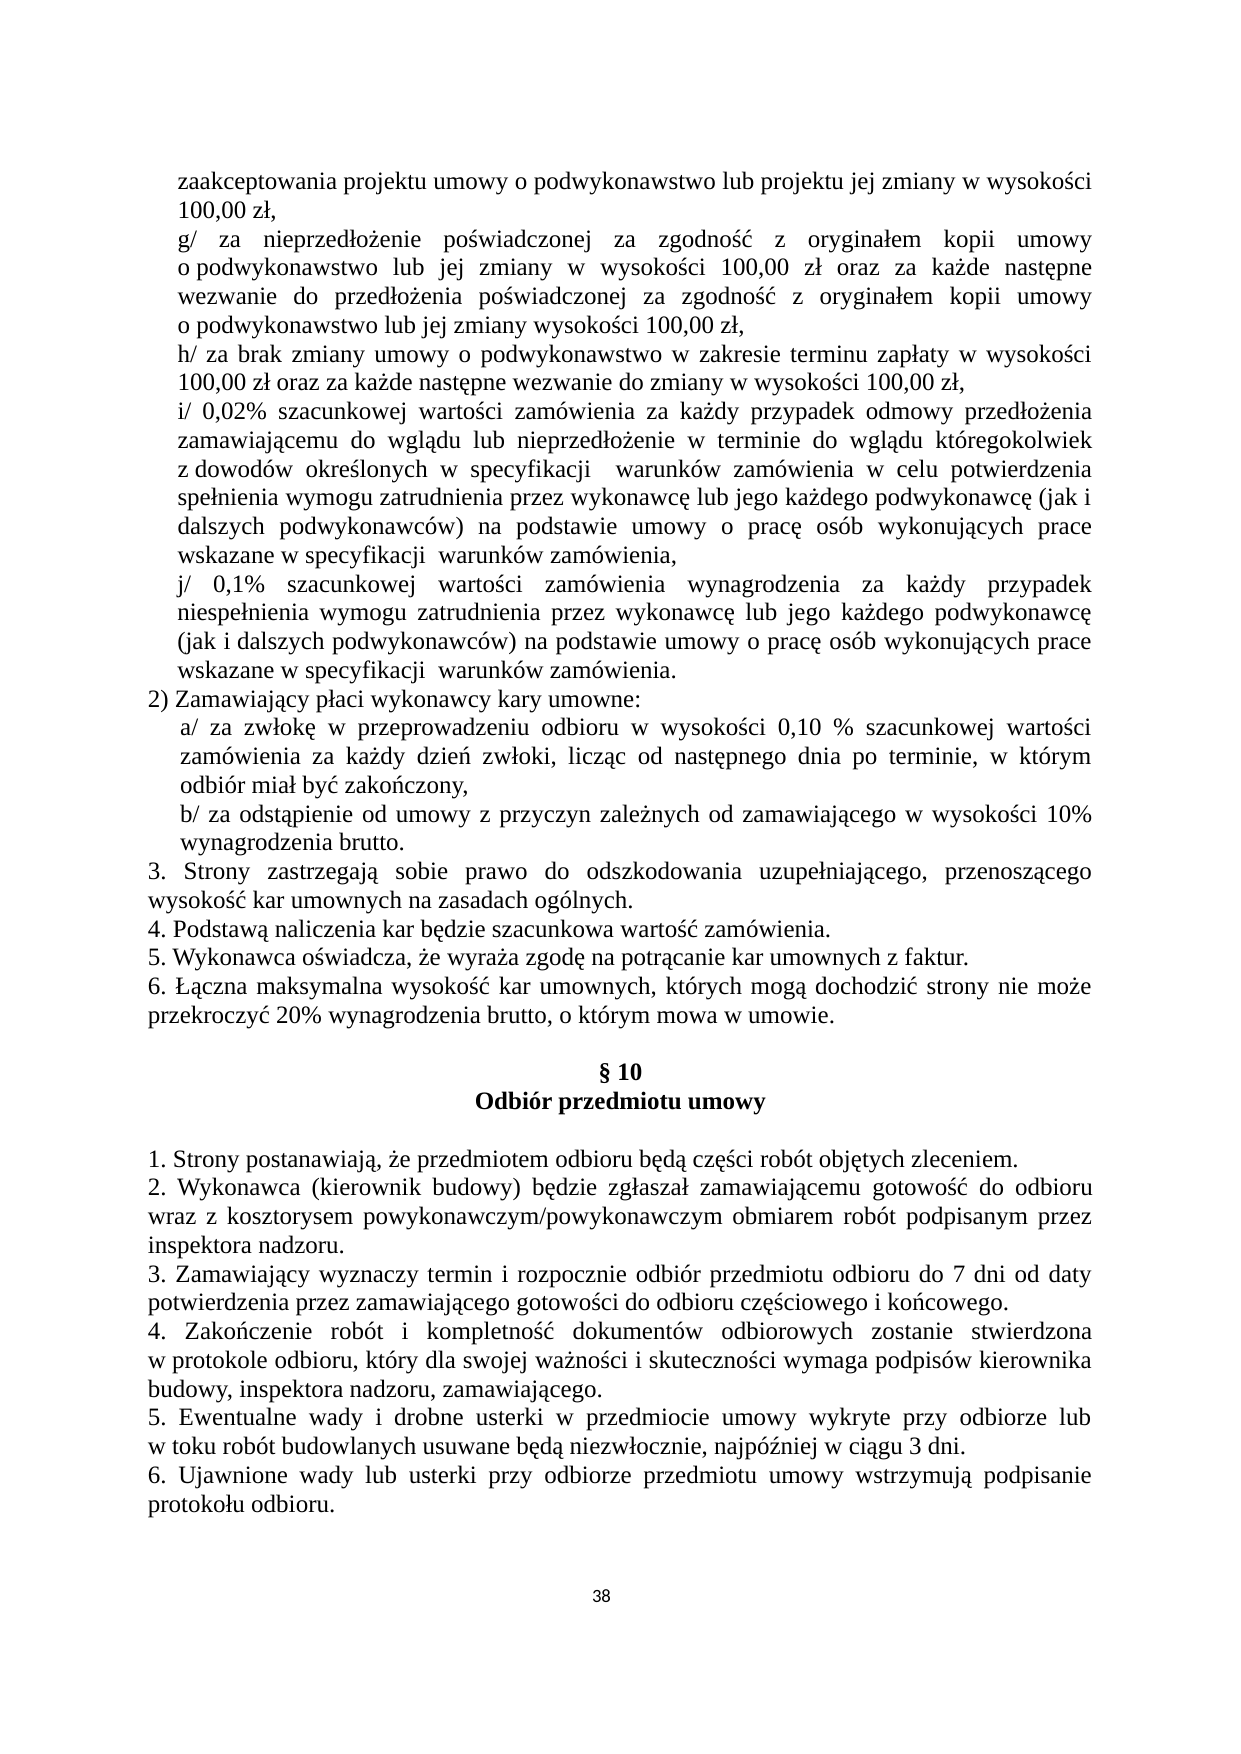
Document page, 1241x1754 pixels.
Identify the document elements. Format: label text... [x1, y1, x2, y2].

text h/ za brak zmiany umowy o podwykonawstwo w zakresie terminu zapłaty w wysokości 100,00 zł oraz za każde następne wezwanie do zmiany w wysokości 100,00 zł, [177, 339, 1093, 396]
text 4. Podstawą naliczenia kar będzie szacunkowa wartość zamówienia. [148, 914, 1093, 942]
text 4. Zakończenie robót i kompletność dokumentów odbiorowych zostanie stwierdzona w protokole odbioru, który dla swojej ważności i skuteczności wymaga podpisów kierownika budowy, inspektora nadzoru, zamawiającego. [148, 1316, 1093, 1402]
text zaakceptowania projektu umowy o podwykonawstwo lub projektu jej zmiany w wysokości 100,00 zł, [177, 166, 1093, 224]
text a/ za zwłokę w przeprowadzeniu odbioru w wysokości 0,10 % szacunkowej wartości zamówienia za każdy dzień zwłoki, licząc od następnego dnia po terminie, w którym odbiór miał być zakończony, [180, 712, 1093, 799]
text 2) Zamawiający płaci wykonawcy kary umowne: [148, 684, 1093, 712]
text i/ 0,02% szacunkowej wartości zamówienia za każdy przypadek odmowy przedłożenia zamawiającemu do wglądu lub nieprzedłożenie w terminie do wglądu któregokolwiek z dowodów określonych w specyfikacji warunków zamówienia w celu potwierdzenia spełnienia wymogu zatrudnienia przez wykonawcę lub jego każdego podwykonawcę (jak i dalszych podwykonawców) na podstawie umowy o pracę osób wykonujących prace wskazane w specyfikacji warunków zamówienia, [177, 396, 1093, 569]
text j/ 0,1% szacunkowej wartości zamówienia wynagrodzenia za każdy przypadek niespełnienia wymogu zatrudnienia przez wykonawcę lub jego każdego podwykonawcę (jak i dalszych podwykonawców) na podstawie umowy o pracę osób wykonujących prace wskazane w specyfikacji warunków zamówienia. [177, 569, 1093, 684]
text 6. Łączna maksymalna wysokość kar umownych, których mogą dochodzić strony nie może przekroczyć 20% wynagrodzenia brutto, o którym mowa w umowie. [148, 971, 1093, 1029]
text 1. Strony postanawiają, że przedmiotem odbioru będą części robót objętych zleceniem. [148, 1144, 1093, 1172]
text 3. Zamawiający wyznaczy termin i rozpocznie odbiór przedmiotu odbioru do 7 dni od daty potwierdzenia przez zamawiającego gotowości do odbioru częściowego i końcowego. [148, 1259, 1093, 1316]
text 5. Ewentualne wady i drobne usterki w przedmiocie umowy wykryte przy odbiorze lub w toku robót budowlanych usuwane będą niezwłocznie, najpóźniej w ciągu 3 dni. [148, 1402, 1093, 1460]
text 6. Ujawnione wady lub usterki przy odbiorze przedmiotu umowy wstrzymują podpisanie protokołu odbioru. [148, 1460, 1093, 1517]
text 5. Wykonawca oświadcza, że wyraża zgodę na potrącanie kar umownych z faktur. [148, 942, 1093, 971]
text § 10 [148, 1057, 1093, 1086]
text g/ za nieprzedłożenie poświadczonej za zgodność z oryginałem kopii umowy o podwykonawstwo lub jej zmiany w wysokości 100,00 zł oraz za każde następne wezwanie do przedłożenia poświadczonej za zgodność z oryginałem kopii umowy o podwykonawstwo lub jej zmiany wysokości 100,00 zł, [177, 224, 1093, 339]
text 3. Strony zastrzegają sobie prawo do odszkodowania uzupełniającego, przenoszącego wysokość kar umownych na zasadach ogólnych. [148, 856, 1093, 914]
text b/ za odstąpienie od umowy z przyczyn zależnych od zamawiającego w wysokości 10% wynagrodzenia brutto. [180, 799, 1093, 856]
text Odbiór przedmiotu umowy [148, 1086, 1093, 1115]
text 2. Wykonawca (kierownik budowy) będzie zgłaszał zamawiającemu gotowość do odbioru wraz z kosztorysem powykonawczym/powykonawczym obmiarem robót podpisanym przez inspektora nadzoru. [148, 1172, 1093, 1259]
